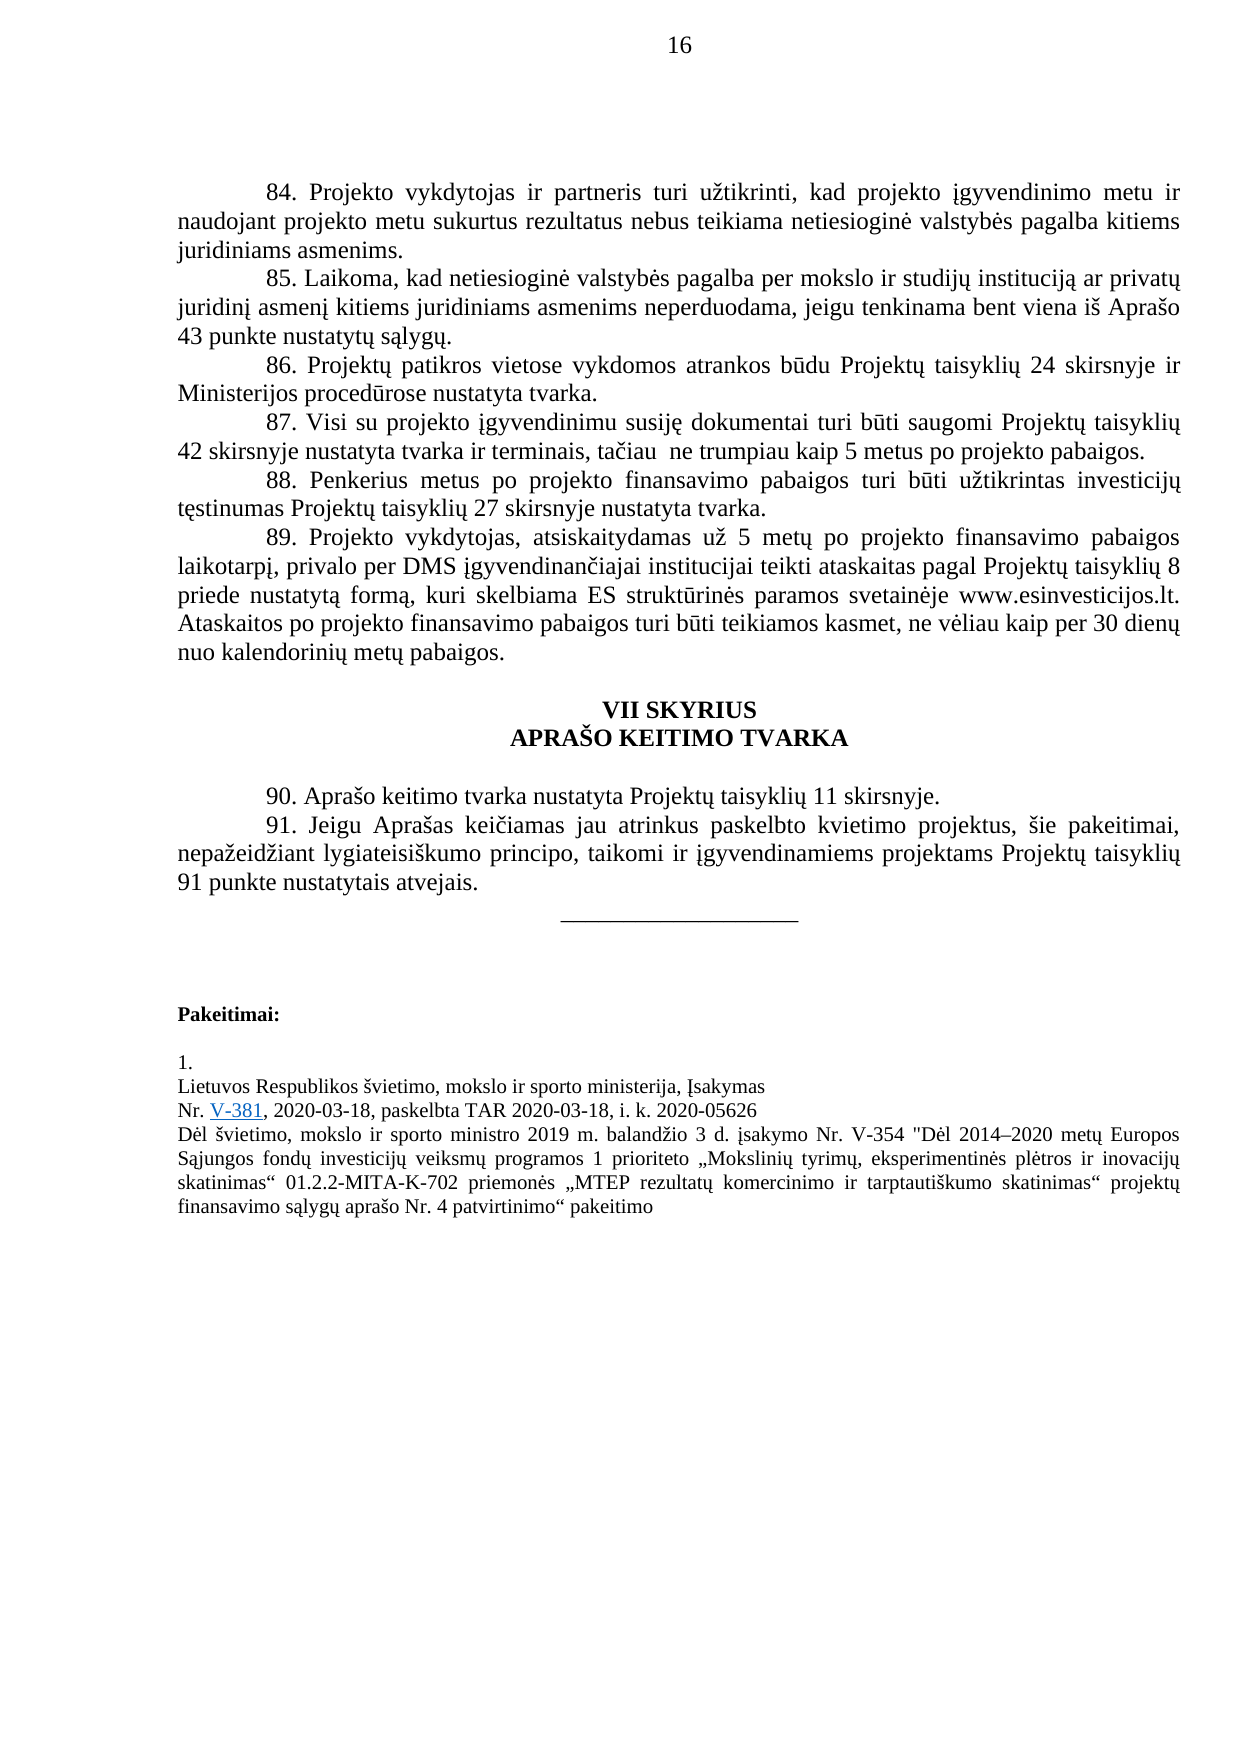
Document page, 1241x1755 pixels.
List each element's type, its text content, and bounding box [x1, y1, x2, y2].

text Dėl švietimo, mokslo ir sporto ministro 2019 m. balandžio 3 d. įsakymo Nr. V-354 "Dėl 2014–2020 metų Europos Sąjungos fondų investicijų veiksmų programos 1 prioriteto „Mokslinių tyrimų, eksperimentinės plėtros ir inovacijų skatinimas“ 01.2.2-MITA-K-702 priemonės „MTEP rezultatų komercinimo ir tarptautiškumo skatinimas“ projektų finansavimo sąlygų aprašo Nr. 4 patvirtinimo“ pakeitimo [177, 1122, 1181, 1218]
text 84. Projekto vykdytojas ir partneris turi užtikrinti, kad projekto įgyvendinimo metu ir naudojant projekto metu sukurtus rezultatus nebus teikiama netiesioginė valstybės pagalba kitiems juridiniams asmenims. [177, 177, 1181, 263]
text Lietuvos Respublikos švietimo, mokslo ir sporto ministerija, Įsakymas [177, 1074, 1181, 1098]
text VII SKYRIUS [177, 695, 1181, 723]
text 89. Projekto vykdytojas, atsiskaitydamas už 5 metų po projekto finansavimo pabaigos laikotarpį, privalo per DMS įgyvendinančiajai institucijai teikti ataskaitas pagal Projektų taisyklių 8 priede nustatytą formą, kuri skelbiama ES struktūrinės paramos svetainėje www.esinvesticijos.lt. Ataskaitos po projekto finansavimo pabaigos turi būti teikiamos kasmet, ne vėliau kaip per 30 dienų nuo kalendorinių metų pabaigos. [177, 522, 1181, 666]
text APRAŠO KEITIMO TVARKA [177, 723, 1181, 752]
text 86. Projektų patikros vietose vykdomos atrankos būdu Projektų taisyklių 24 skirsnyje ir Ministerijos procedūrose nustatyta tvarka. [177, 350, 1181, 407]
text 85. Laikoma, kad netiesioginė valstybės pagalba per mokslo ir studijų instituciją ar privatų juridinį asmenį kitiems juridiniams asmenims neperduodama, jeigu tenkinama bent viena iš Aprašo 43 punkte nustatytų sąlygų. [177, 263, 1181, 350]
text 88. Penkerius metus po projekto finansavimo pabaigos turi būti užtikrintas investicijų tęstinumas Projektų taisyklių 27 skirsnyje nustatyta tvarka. [177, 465, 1181, 522]
text 1. [177, 1050, 1181, 1074]
text 87. Visi su projekto įgyvendinimu susiję dokumentai turi būti saugomi Projektų taisyklių 42 skirsnyje nustatyta tvarka ir terminais, tačiau ne trumpiau kaip 5 metus po projekto pabaigos. [177, 407, 1181, 465]
text 90. Aprašo keitimo tvarka nustatyta Projektų taisyklių 11 skirsnyje. [177, 781, 1181, 810]
text Pakeitimai: [177, 1002, 1181, 1026]
text 91. Jeigu Aprašas keičiamas jau atrinkus paskelbto kvietimo projektus, šie pakeitimai, nepažeidžiant lygiateisiškumo principo, taikomi ir įgyvendinamiems projektams Projektų taisyklių 91 punkte nustatytais atvejais. [177, 810, 1181, 896]
text ___________________ [177, 896, 1181, 925]
text Nr. V-381, 2020-03-18, paskelbta TAR 2020-03-18, i. k. 2020-05626 [177, 1098, 1181, 1122]
